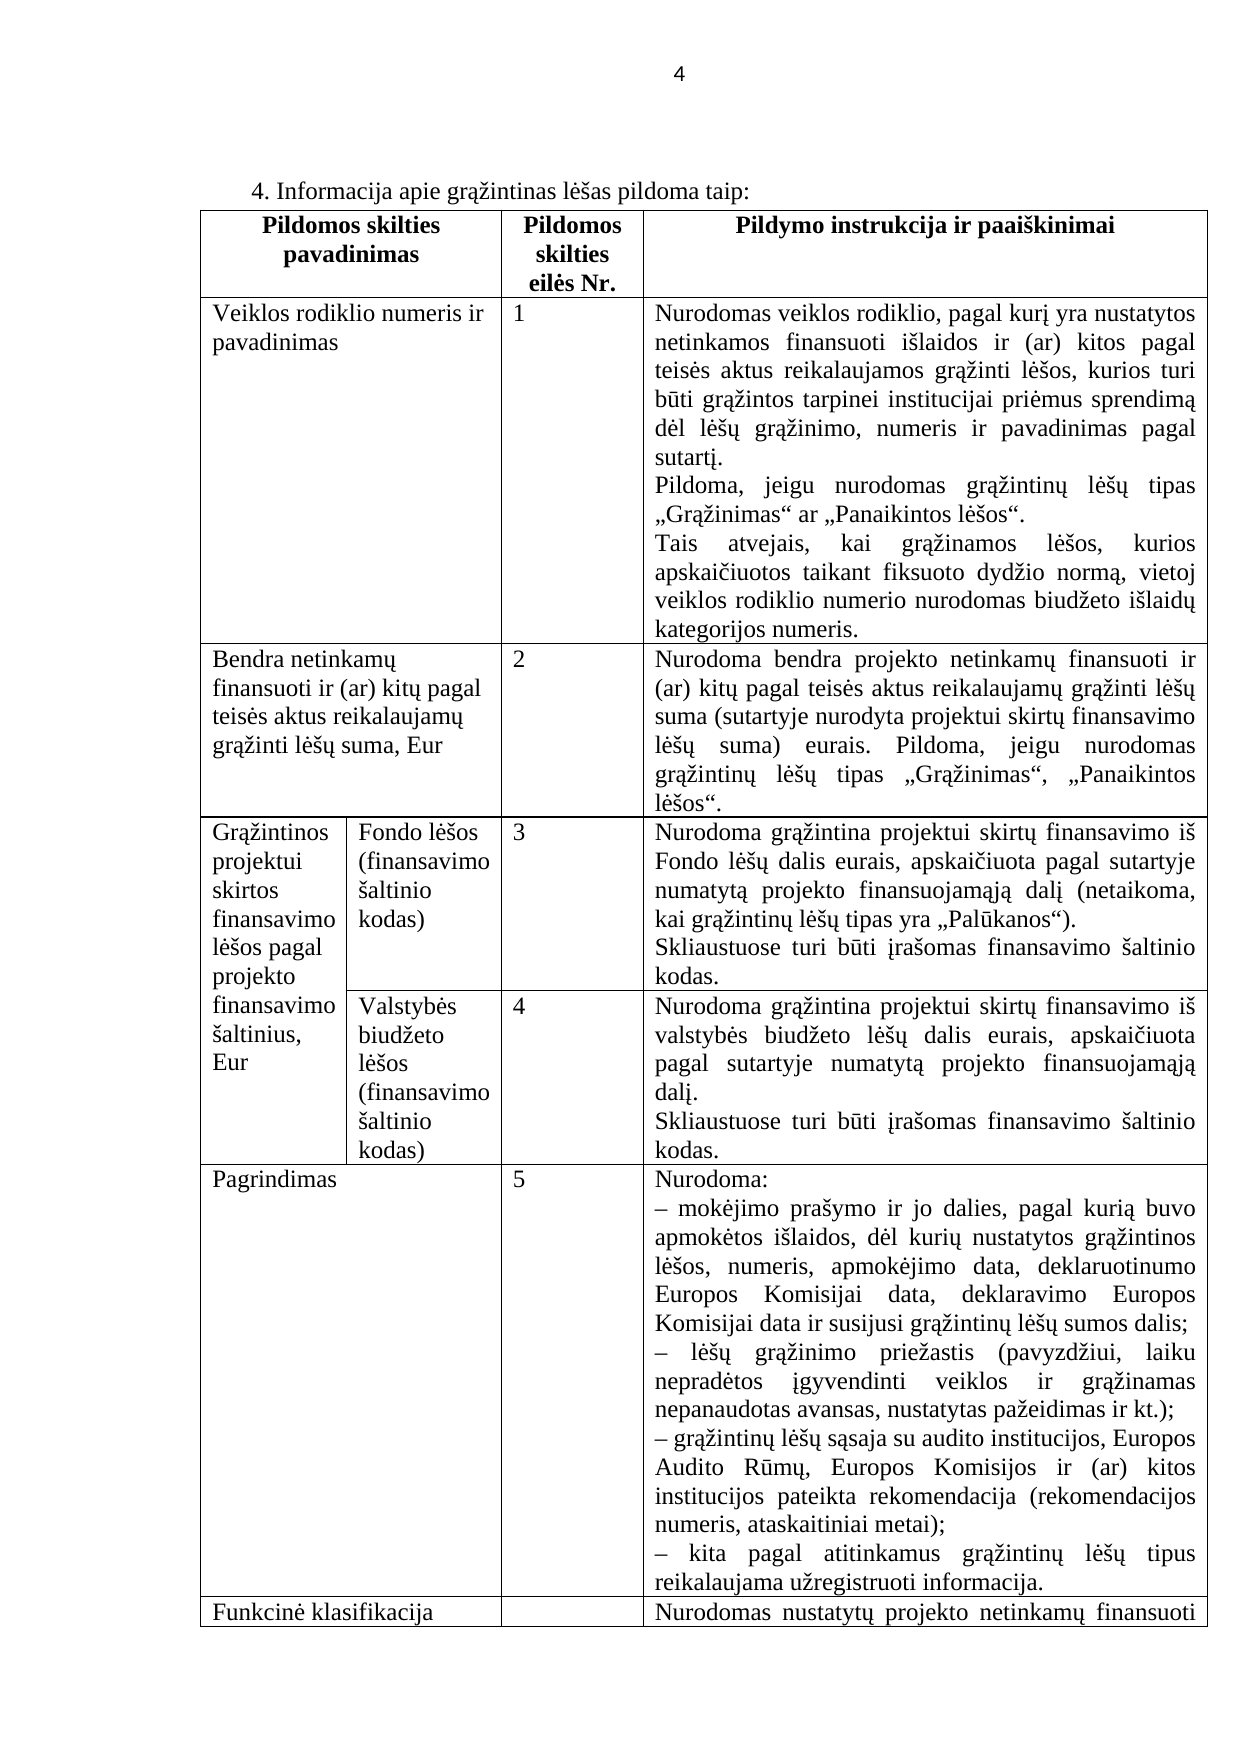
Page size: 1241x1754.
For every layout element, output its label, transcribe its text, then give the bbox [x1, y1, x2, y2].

table_cell Veiklos rodiklio numeris ir pavadinimas [201, 298, 501, 643]
table_cell Nurodoma grąžintina projektui skirtų finansavimo iš Fondo lėšų dalis eurais, apskaičiuota pagal sutartyje numatytą projekto finansuojamąją dalį (netaikoma, kai grąžintinų lėšų tipas yra „Palūkanos“). Skliaustuose turi būti įrašomas finansavimo šaltinio kodas. [644, 818, 1207, 990]
table_cell Nurodoma: – mokėjimo prašymo ir jo dalies, pagal kurią buvo apmokėtos išlaidos, dėl kurių nustatytos grąžintinos lėšos, numeris, apmokėjimo data, deklaruotinumo Europos Komisijai data, deklaravimo Europos Komisijai data ir susijusi grąžintinų lėšų sumos dalis; – lėšų grąžinimo priežastis (pavyzdžiui, laiku nepradėtos įgyvendinti veiklos ir grąžinamas nepanaudotas avansas, nustatytas pažeidimas ir kt.); – grąžintinų lėšų sąsaja su audito institucijos, Europos Audito Rūmų, Europos Komisijos ir (ar) kitos institucijos pateikta rekomendacija (rekomendacijos numeris, ataskaitiniai metai); – kita pagal atitinkamus grąžintinų lėšų tipus reikalaujama užregistruoti informacija. [644, 1165, 1207, 1596]
table_cell Fondo lėšos (finansavimo šaltinio kodas) [347, 818, 501, 990]
table_cell Valstybės biudžeto lėšos (finansavimo šaltinio kodas) [347, 991, 501, 1163]
text 4. Informacija apie grąžintinas lėšas pildoma taip: [177, 176, 1181, 205]
table_cell Nurodomas nustatytų projekto netinkamų finansuoti [644, 1597, 1207, 1626]
table_cell 1 [502, 298, 643, 643]
table_cell Funkcinė klasifikacija [201, 1597, 501, 1626]
table_cell Grąžintinos projektui skirtos finansavimo lėšos pagal projekto finansavimo šaltinius, Eur [201, 818, 346, 1163]
table_header Pildomos skilties pavadinimas [201, 211, 501, 297]
table_cell Nurodomas veiklos rodiklio, pagal kurį yra nustatytos netinkamos finansuoti išlaidos ir (ar) kitos pagal teisės aktus reikalaujamos grąžinti lėšos, kurios turi būti grąžintos tarpinei institucijai priėmus sprendimą dėl lėšų grąžinimo, numeris ir pavadinimas pagal sutartį. Pildoma, jeigu nurodomas grąžintinų lėšų tipas „Grąžinimas“ ar „Panaikintos lėšos“. Tais atvejais, kai grąžinamos lėšos, kurios apskaičiuotos taikant fiksuoto dydžio normą, vietoj veiklos rodiklio numerio nurodomas biudžeto išlaidų kategorijos numeris. [644, 298, 1207, 643]
table_cell 4 [502, 991, 643, 1163]
table_cell Pagrindimas [201, 1165, 501, 1596]
table_cell 2 [502, 644, 643, 816]
table_cell 5 [502, 1165, 643, 1596]
table_header Pildomos skilties eilės Nr. [502, 211, 643, 297]
table_cell Bendra netinkamų finansuoti ir (ar) kitų pagal teisės aktus reikalaujamų grąžinti lėšų suma, Eur [201, 644, 501, 816]
table_cell Nurodoma grąžintina projektui skirtų finansavimo iš valstybės biudžeto lėšų dalis eurais, apskaičiuota pagal sutartyje numatytą projekto finansuojamąją dalį. Skliaustuose turi būti įrašomas finansavimo šaltinio kodas. [644, 991, 1207, 1163]
table_cell [502, 1597, 643, 1626]
table_header Pildymo instrukcija ir paaiškinimai [644, 211, 1207, 297]
table_cell 3 [502, 818, 643, 990]
table_cell Nurodoma bendra projekto netinkamų finansuoti ir (ar) kitų pagal teisės aktus reikalaujamų grąžinti lėšų suma (sutartyje nurodyta projektui skirtų finansavimo lėšų suma) eurais. Pildoma, jeigu nurodomas grąžintinų lėšų tipas „Grąžinimas“, „Panaikintos lėšos“. [644, 644, 1207, 816]
